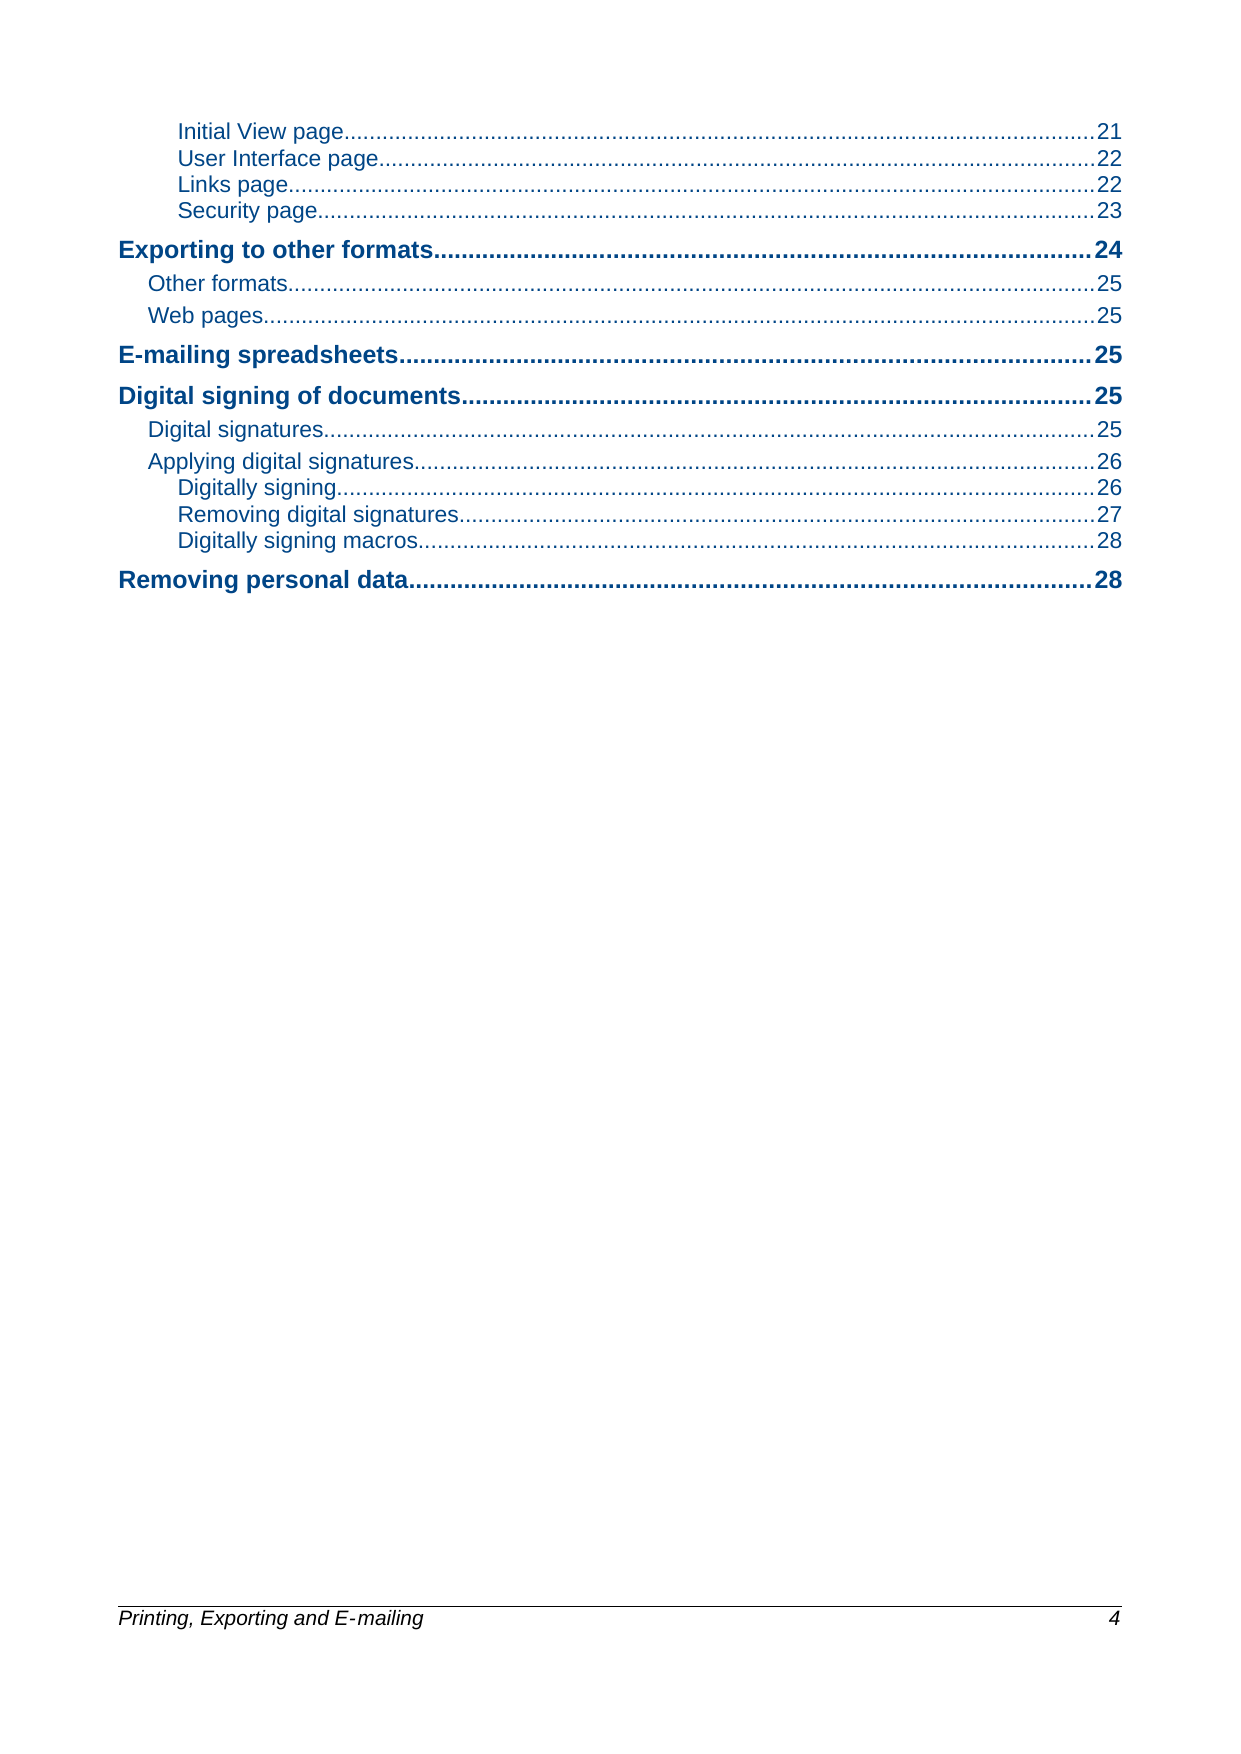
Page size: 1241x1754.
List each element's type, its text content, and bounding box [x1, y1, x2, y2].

text Removing personal data 28 [118, 565, 1122, 594]
text User Interface page 22 [177, 144, 1122, 171]
text E-mailing spreadsheets 25 [118, 340, 1122, 369]
text Other formats 25 [148, 270, 1122, 296]
text Digital signatures 25 [148, 416, 1122, 442]
text Links page 22 [177, 171, 1122, 197]
text Initial View page 21 [177, 118, 1122, 144]
text Applying digital signatures 26 [148, 448, 1122, 474]
text Digitally signing 26 [177, 474, 1122, 501]
text Digitally signing macros 28 [177, 527, 1122, 553]
text Exporting to other formats 24 [118, 235, 1122, 264]
text Digital signing of documents 25 [118, 381, 1122, 410]
text Web pages 25 [148, 302, 1122, 329]
text Removing digital signatures 27 [177, 501, 1122, 527]
text Security page 23 [177, 197, 1122, 223]
